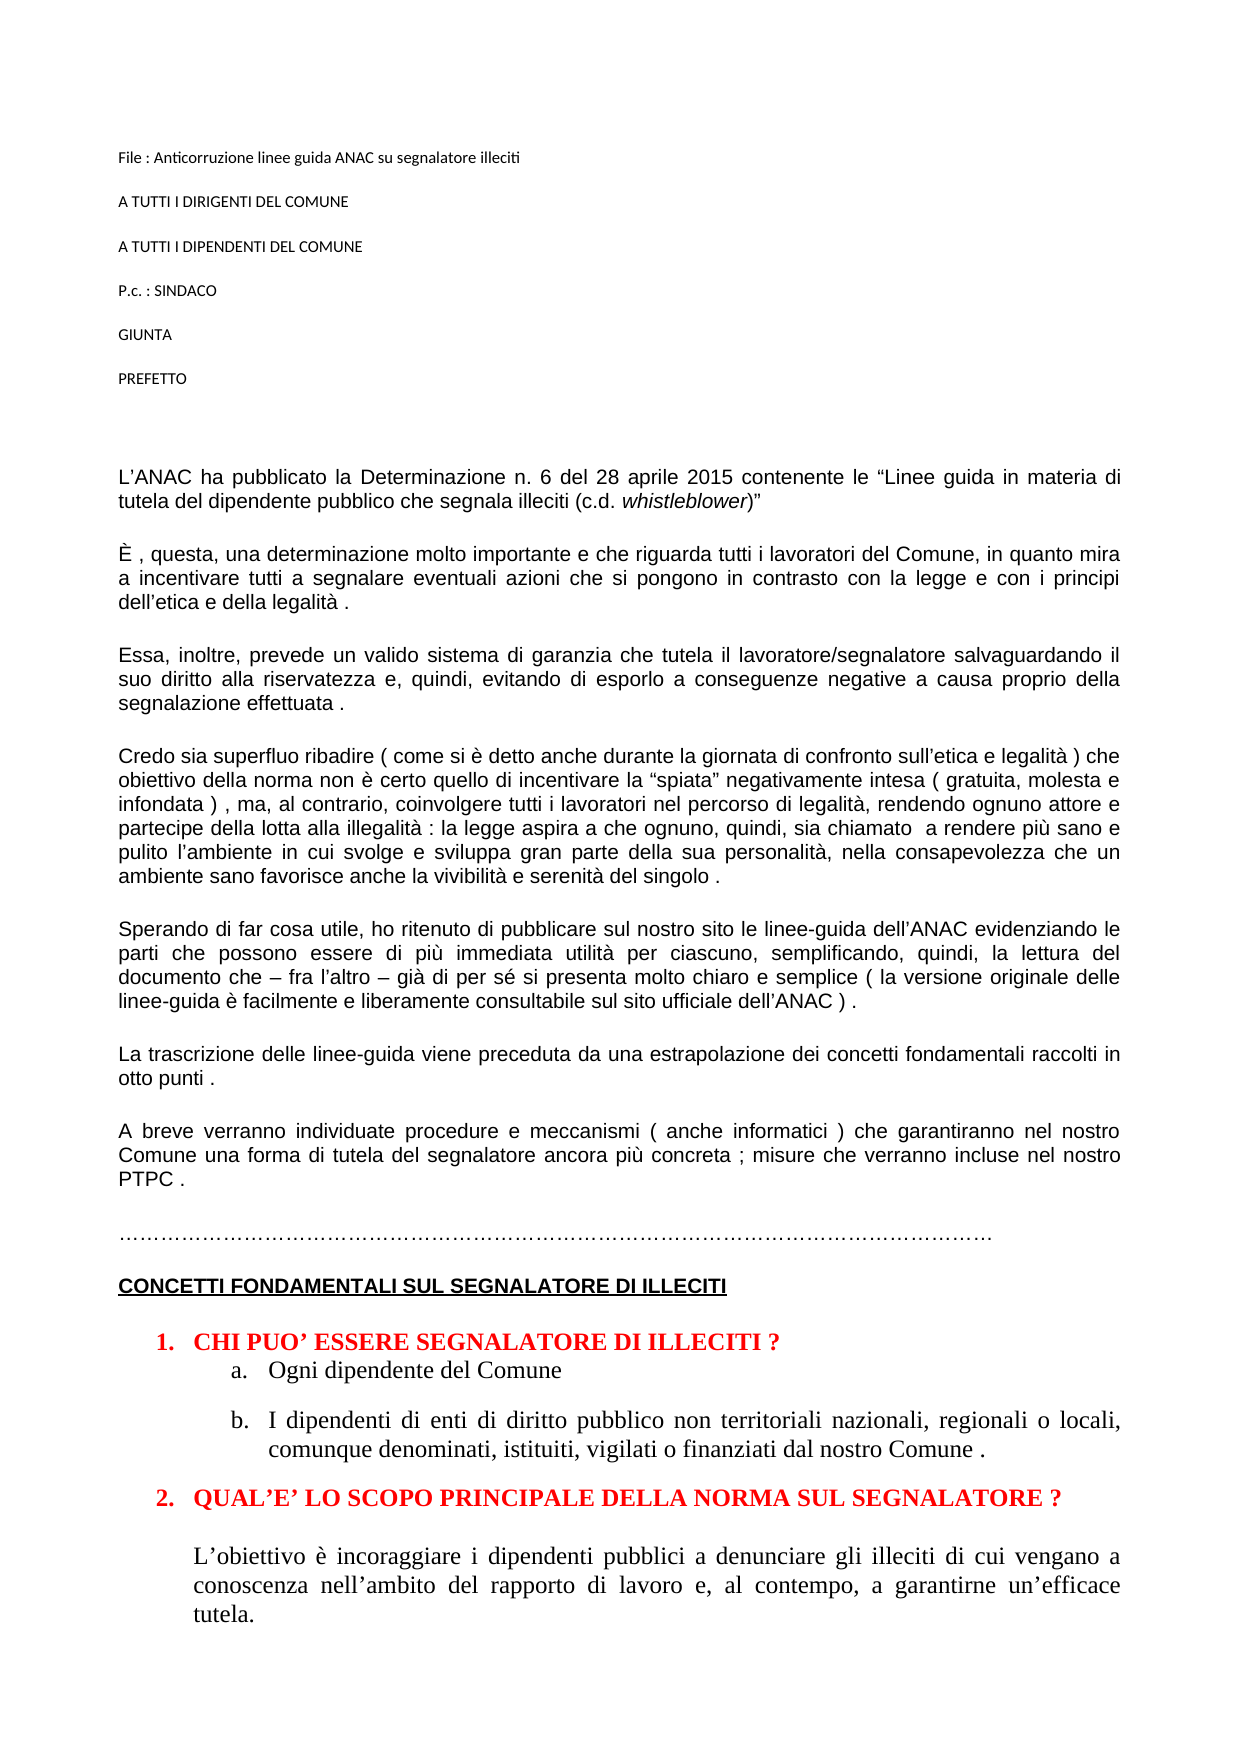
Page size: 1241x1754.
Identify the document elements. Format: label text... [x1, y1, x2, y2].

text La trascrizione delle linee-guida viene preceduta da una estrapolazione dei concetti fondamentali raccolti in otto punti . [118, 1042, 1122, 1090]
list Ogni dipendente del Comune [231, 1355, 1122, 1384]
text A TUTTI I DIRIGENTI DEL COMUNE [118, 192, 1122, 212]
text GIUNTA [118, 324, 1122, 344]
text È , questa, una determinazione molto importante e che riguarda tutti i lavoratori del Comune, in quanto mira a incentivare tutti a segnalare eventuali azioni che si pongono in contrasto con la legge e con i principi dell’etica e della legalità . [118, 542, 1122, 614]
text P.c. : SINDACO [118, 280, 1122, 300]
list I dipendenti di enti di diritto pubblico non territoriali nazionali, regionali o locali, comunque denominati, istituiti, vigilati o finanziati dal nostro Comune . [231, 1405, 1122, 1462]
text Sperando di far cosa utile, ho ritenuto di pubblicare sul nostro sito le linee-guida dell’ANAC evidenziando le parti che possono essere di più immediata utilità per ciascuno, semplificando, quindi, la lettura del documento che – fra l’altro – già di per sé si presenta molto chiaro e semplice ( la versione originale delle linee-guida è facilmente e liberamente consultabile sul sito ufficiale dell’ANAC ) . [118, 917, 1122, 1013]
text L’obiettivo è incoraggiare i dipendenti pubblici a denunciare gli illeciti di cui vengano a conoscenza nell’ambito del rapporto di lavoro e, al contempo, a garantirne un’efficace tutela. [193, 1541, 1122, 1627]
text PREFETTO [118, 368, 1122, 389]
list CHI PUO’ ESSERE SEGNALATORE DI ILLECITI ? [156, 1327, 1122, 1355]
text Essa, inoltre, prevede un valido sistema di garanzia che tutela il lavoratore/segnalatore salvaguardando il suo diritto alla riservatezza e, quindi, evitando di esporlo a conseguenze negative a causa proprio della segnalazione effettuata . [118, 643, 1122, 715]
text CONCETTI FONDAMENTALI SUL SEGNALATORE DI ILLECITI [118, 1273, 1122, 1297]
text File : Anticorruzione linee guida ANAC su segnalatore illeciti [118, 148, 1122, 168]
text L’ANAC ha pubblicato la Determinazione n. 6 del 28 aprile 2015 contenente le “Linee guida in materia di tutela del dipendente pubblico che segnala illeciti (c.d. whistleblower)” [118, 465, 1122, 513]
text A TUTTI I DIPENDENTI DEL COMUNE [118, 236, 1122, 256]
text Credo sia superfluo ribadire ( come si è detto anche durante la giornata di confronto sull’etica e legalità ) che obiettivo della norma non è certo quello di incentivare la “spiata” negativamente intesa ( gratuita, molesta e infondata ) , ma, al contrario, coinvolgere tutti i lavoratori nel percorso di legalità, rendendo ognuno attore e partecipe della lotta alla illegalità : la legge aspira a che ognuno, quindi, sia chiamato a rendere più sano e pulito l’ambiente in cui svolge e sviluppa gran parte della sua personalità, nella consapevolezza che un ambiente sano favorisce anche la vivibilità e serenità del singolo . [118, 744, 1122, 888]
text ……………………………………………………………………………………………………………… [118, 1220, 1122, 1244]
list QUAL’E’ LO SCOPO PRINCIPALE DELLA NORMA SUL SEGNALATORE ? [156, 1483, 1122, 1512]
text A breve verranno individuate procedure e meccanismi ( anche informatici ) che garantiranno nel nostro Comune una forma di tutela del segnalatore ancora più concreta ; misure che verranno incluse nel nostro PTPC . [118, 1119, 1122, 1191]
